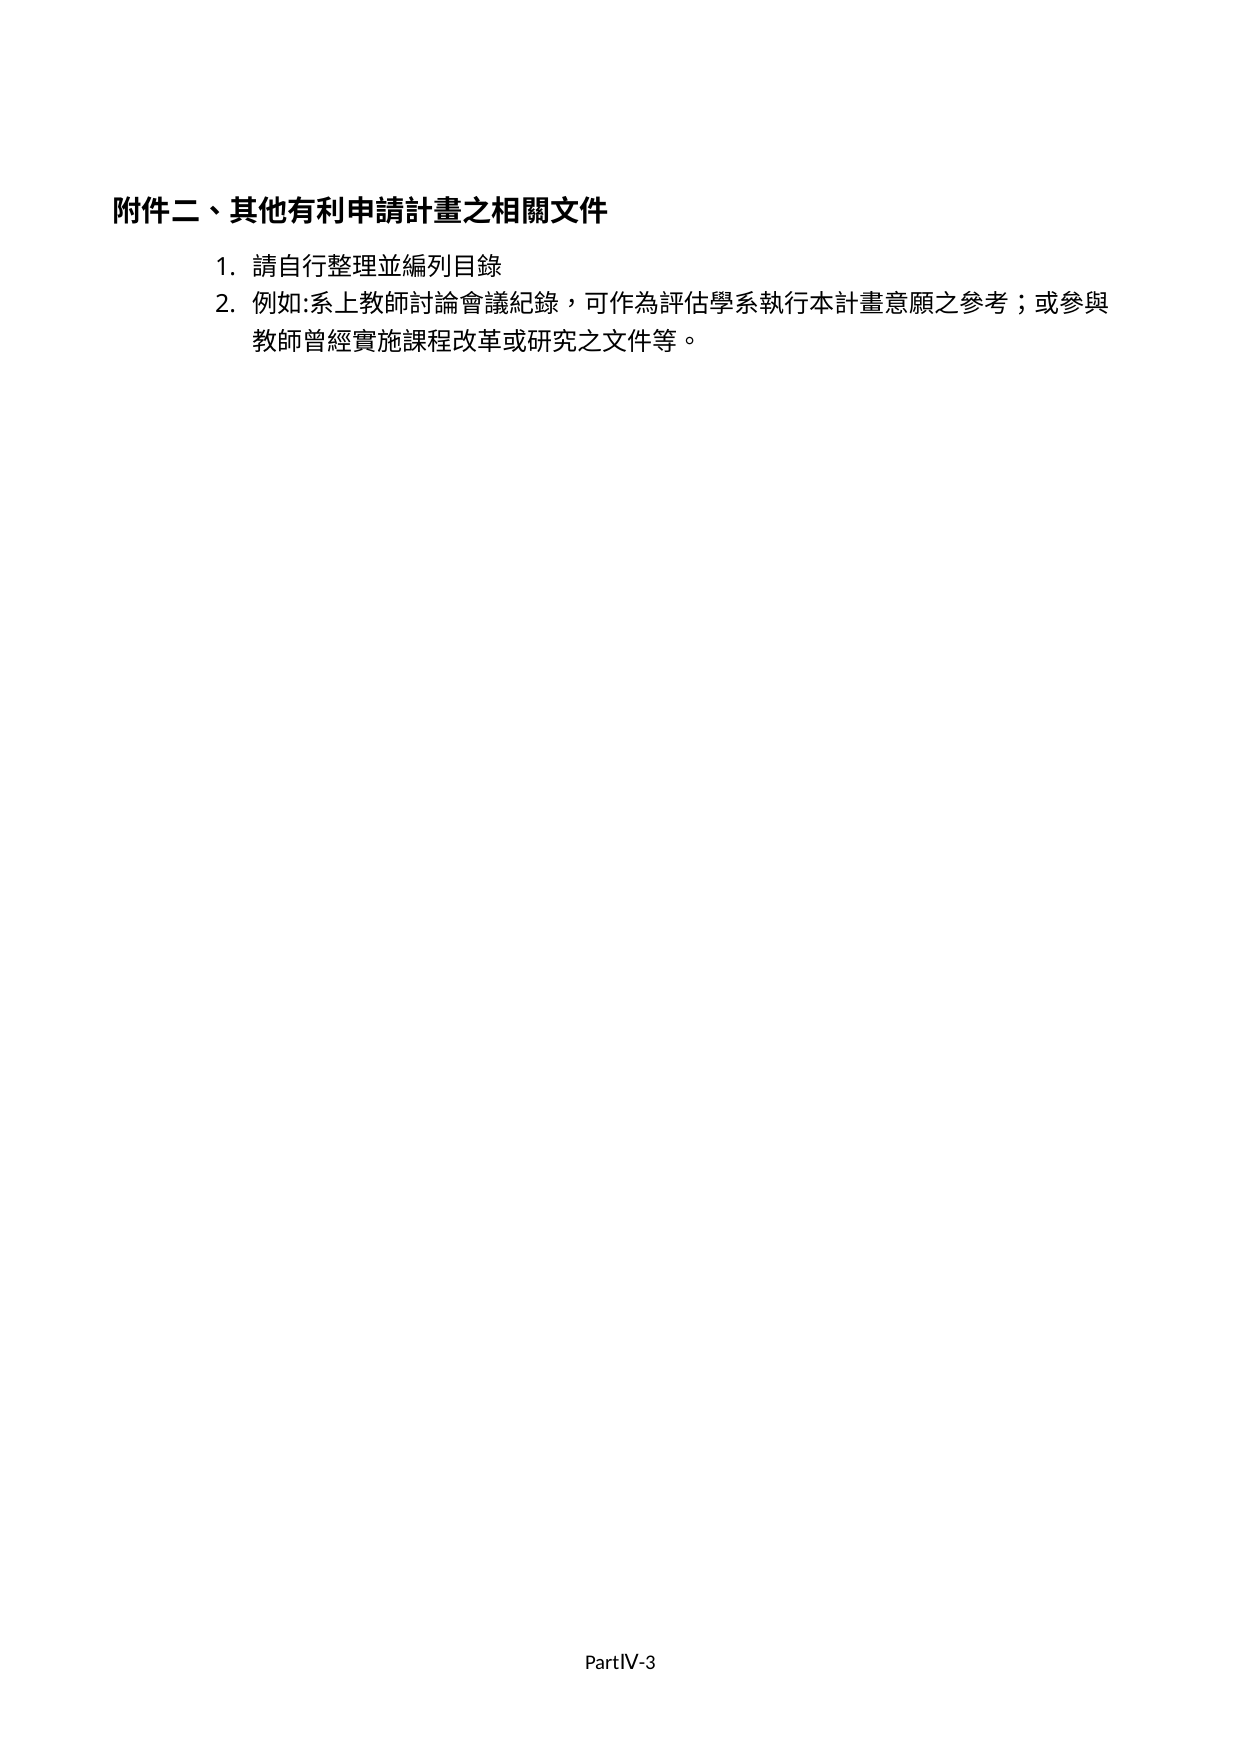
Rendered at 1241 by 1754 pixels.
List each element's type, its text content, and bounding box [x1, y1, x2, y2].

subtitle 附件二、其他有利申請計畫之相關文件 [112, 164, 1128, 239]
list 請自行整理並編列目錄 [215, 239, 1128, 277]
list 例如:系上教師討論會議紀錄，可作為評估學系執行本計畫意願之參考；或參與教師曾經實施課程改革或研究之文件等。 [215, 277, 1128, 352]
